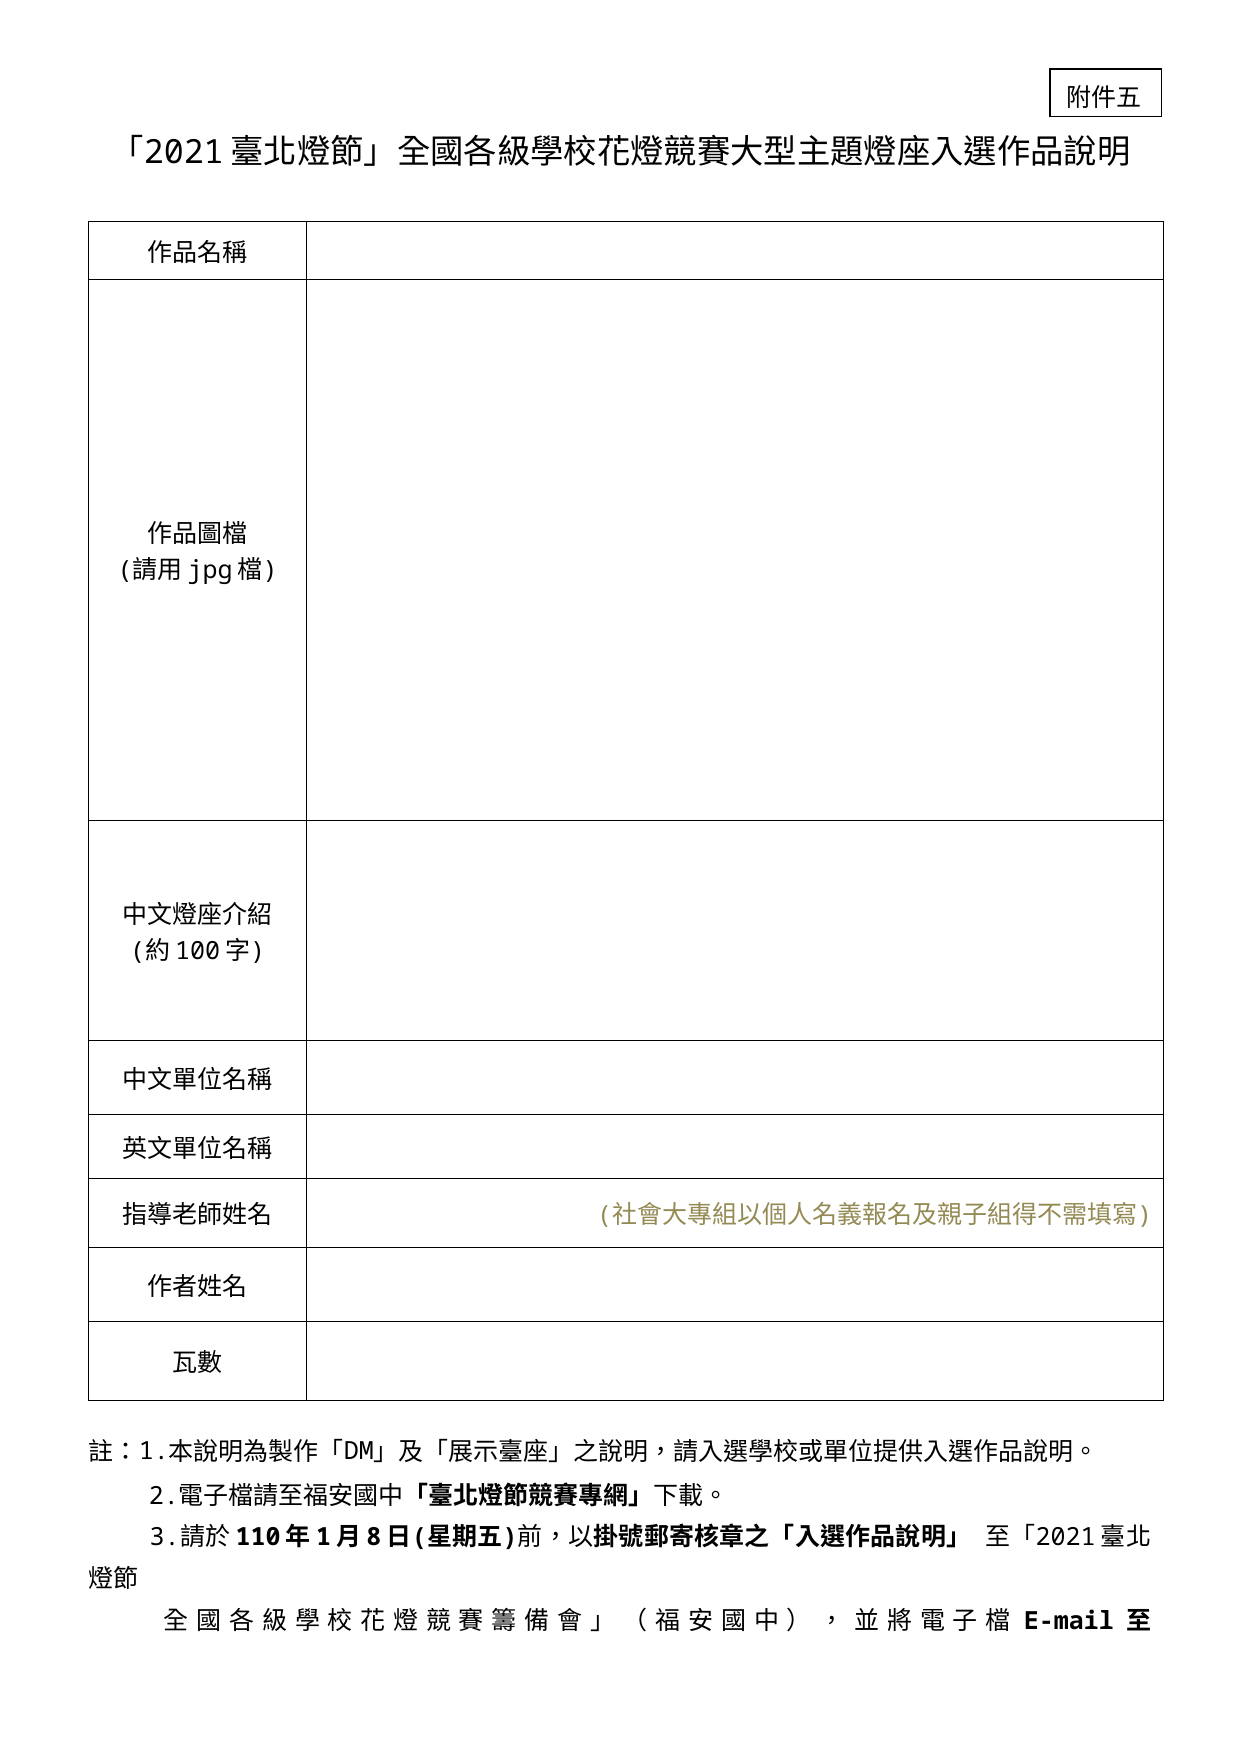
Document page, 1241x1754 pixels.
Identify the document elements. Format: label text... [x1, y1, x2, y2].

text 註：1.本說明為製作「DM」及「展示臺座」之說明，請入選學校或單位提供入選作品說明。 [89, 1408, 1152, 1471]
table_cell 中文燈座介紹 (約100字) [89, 821, 306, 1040]
table_header [307, 222, 1163, 278]
text 附件五 [1066, 77, 1146, 108]
table_cell [307, 280, 1163, 819]
table_cell 中文單位名稱 [89, 1041, 306, 1114]
table_cell [307, 821, 1163, 1040]
table_cell [307, 1248, 1163, 1321]
text 「2021臺北燈節」全國各級學校花燈競賽大型主題燈座入選作品說明 [89, 124, 1152, 173]
table_cell 作者姓名 [89, 1248, 306, 1321]
text 3.請於110年1月8日(星期五)前，以掛號郵寄核章之「入選作品說明」 至「2021臺北燈節 [89, 1512, 1152, 1596]
table_header 作品名稱 [89, 222, 306, 278]
text 全國各級學校花燈競賽籌備會」（福安國中），並將電子檔E-mail至 [89, 1596, 1152, 1637]
table_cell 英文單位名稱 [89, 1115, 306, 1178]
table_cell [307, 1322, 1163, 1400]
table_cell [307, 1041, 1163, 1114]
table_cell 作品圖檔 (請用jpg檔) [89, 280, 306, 819]
table_cell 瓦數 [89, 1322, 306, 1400]
table_cell [307, 1115, 1163, 1178]
text 2.電子檔請至福安國中「臺北燈節競賽專網」下載。 [89, 1471, 1152, 1512]
table_cell 指導老師姓名 [89, 1179, 306, 1247]
table_cell (社會大專組以個人名義報名及親子組得不需填寫) [307, 1179, 1163, 1247]
